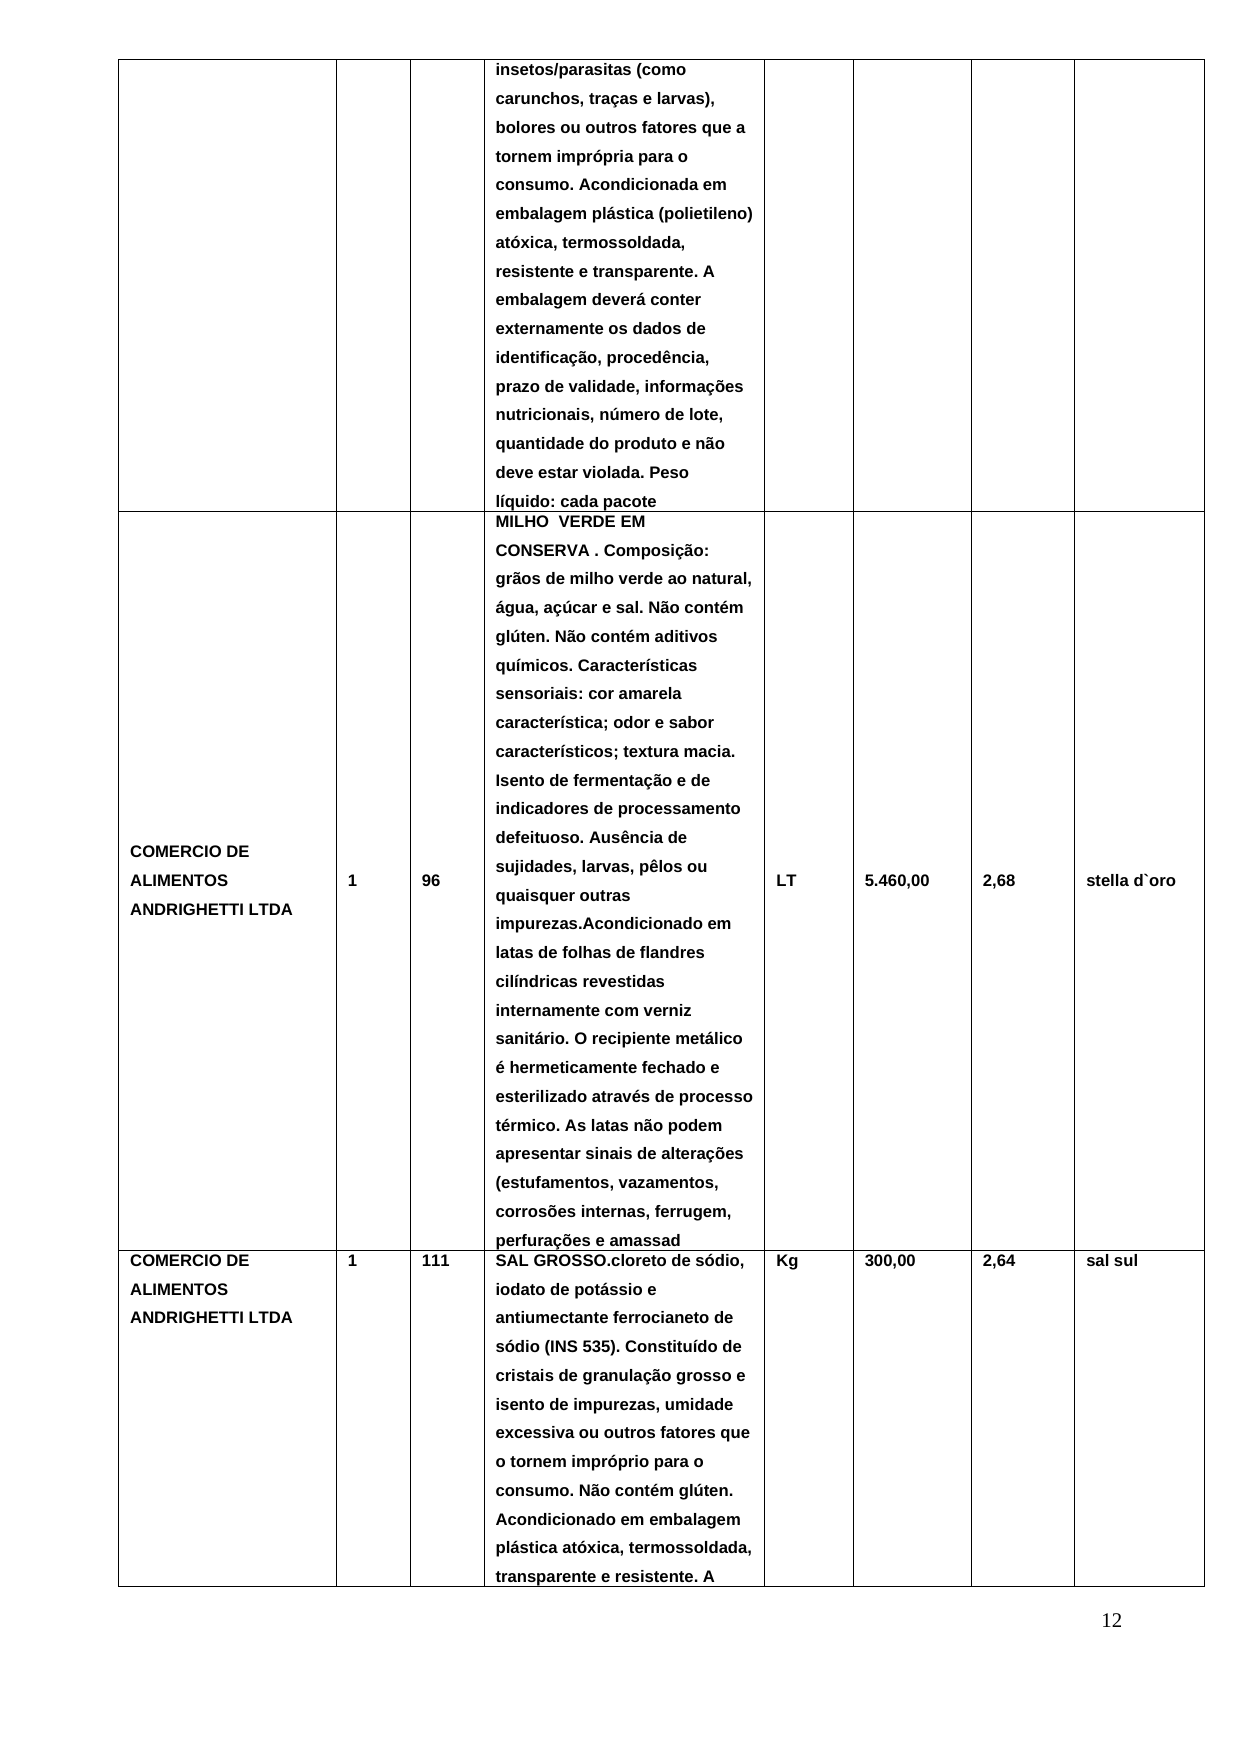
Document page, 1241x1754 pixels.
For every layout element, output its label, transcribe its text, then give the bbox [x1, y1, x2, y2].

table_cell COMERCIO DE ALIMENTOS ANDRIGHETTI LTDA [119, 1251, 336, 1586]
table_cell COMERCIO DE ALIMENTOS ANDRIGHETTI LTDA [119, 512, 336, 1249]
table_cell 96 [411, 512, 484, 1249]
table_cell stella d`oro [1075, 512, 1204, 1249]
table_cell MILHO VERDE EM CONSERVA . Composição: grãos de milho verde ao natural, água, açúcar e sal. Não contém glúten. Não contém aditivos químicos. Características sensoriais: cor amarela característica; odor e sabor característicos; textura macia. Isento de fermentação e de indicadores de processamento defeituoso. Ausência de sujidades, larvas, pêlos ou quaisquer outras impurezas.Acondicionado em latas de folhas de flandres cilíndricas revestidas internamente com verniz sanitário. O recipiente metálico é hermeticamente fechado e esterilizado através de processo térmico. As latas não podem apresentar sinais de alterações (estufamentos, vazamentos, corrosões internas, ferrugem, perfurações e amassad [485, 512, 764, 1249]
table_cell [972, 60, 1074, 511]
table_cell 2,64 [972, 1251, 1074, 1586]
table_cell 111 [411, 1251, 484, 1586]
table_cell [119, 60, 336, 511]
table_cell SAL GROSSO.cloreto de sódio, iodato de potássio e antiumectante ferrocianeto de sódio (INS 535). Constituído de cristais de granulação grosso e isento de impurezas, umidade excessiva ou outros fatores que o tornem impróprio para o consumo. Não contém glúten. Acondicionado em embalagem plástica atóxica, termossoldada, transparente e resistente. A [485, 1251, 764, 1586]
table_cell 300,00 [854, 1251, 971, 1586]
table_cell 2,68 [972, 512, 1074, 1249]
table_cell [765, 60, 853, 511]
table_cell insetos/parasitas (como carunchos, traças e larvas), bolores ou outros fatores que a tornem imprópria para o consumo. Acondicionada em embalagem plástica (polietileno) atóxica, termossoldada, resistente e transparente. A embalagem deverá conter externamente os dados de identificação, procedência, prazo de validade, informações nutricionais, número de lote, quantidade do produto e não deve estar violada. Peso líquido: cada pacote [485, 60, 764, 511]
table_cell LT [765, 512, 853, 1249]
table_cell [1075, 60, 1204, 511]
table_cell 5.460,00 [854, 512, 971, 1249]
table_cell [411, 60, 484, 511]
table_cell [854, 60, 971, 511]
table_cell Kg [765, 1251, 853, 1586]
table_cell 1 [337, 512, 410, 1249]
table_cell [337, 60, 410, 511]
table_cell 1 [337, 1251, 410, 1586]
table_cell sal sul [1075, 1251, 1204, 1586]
